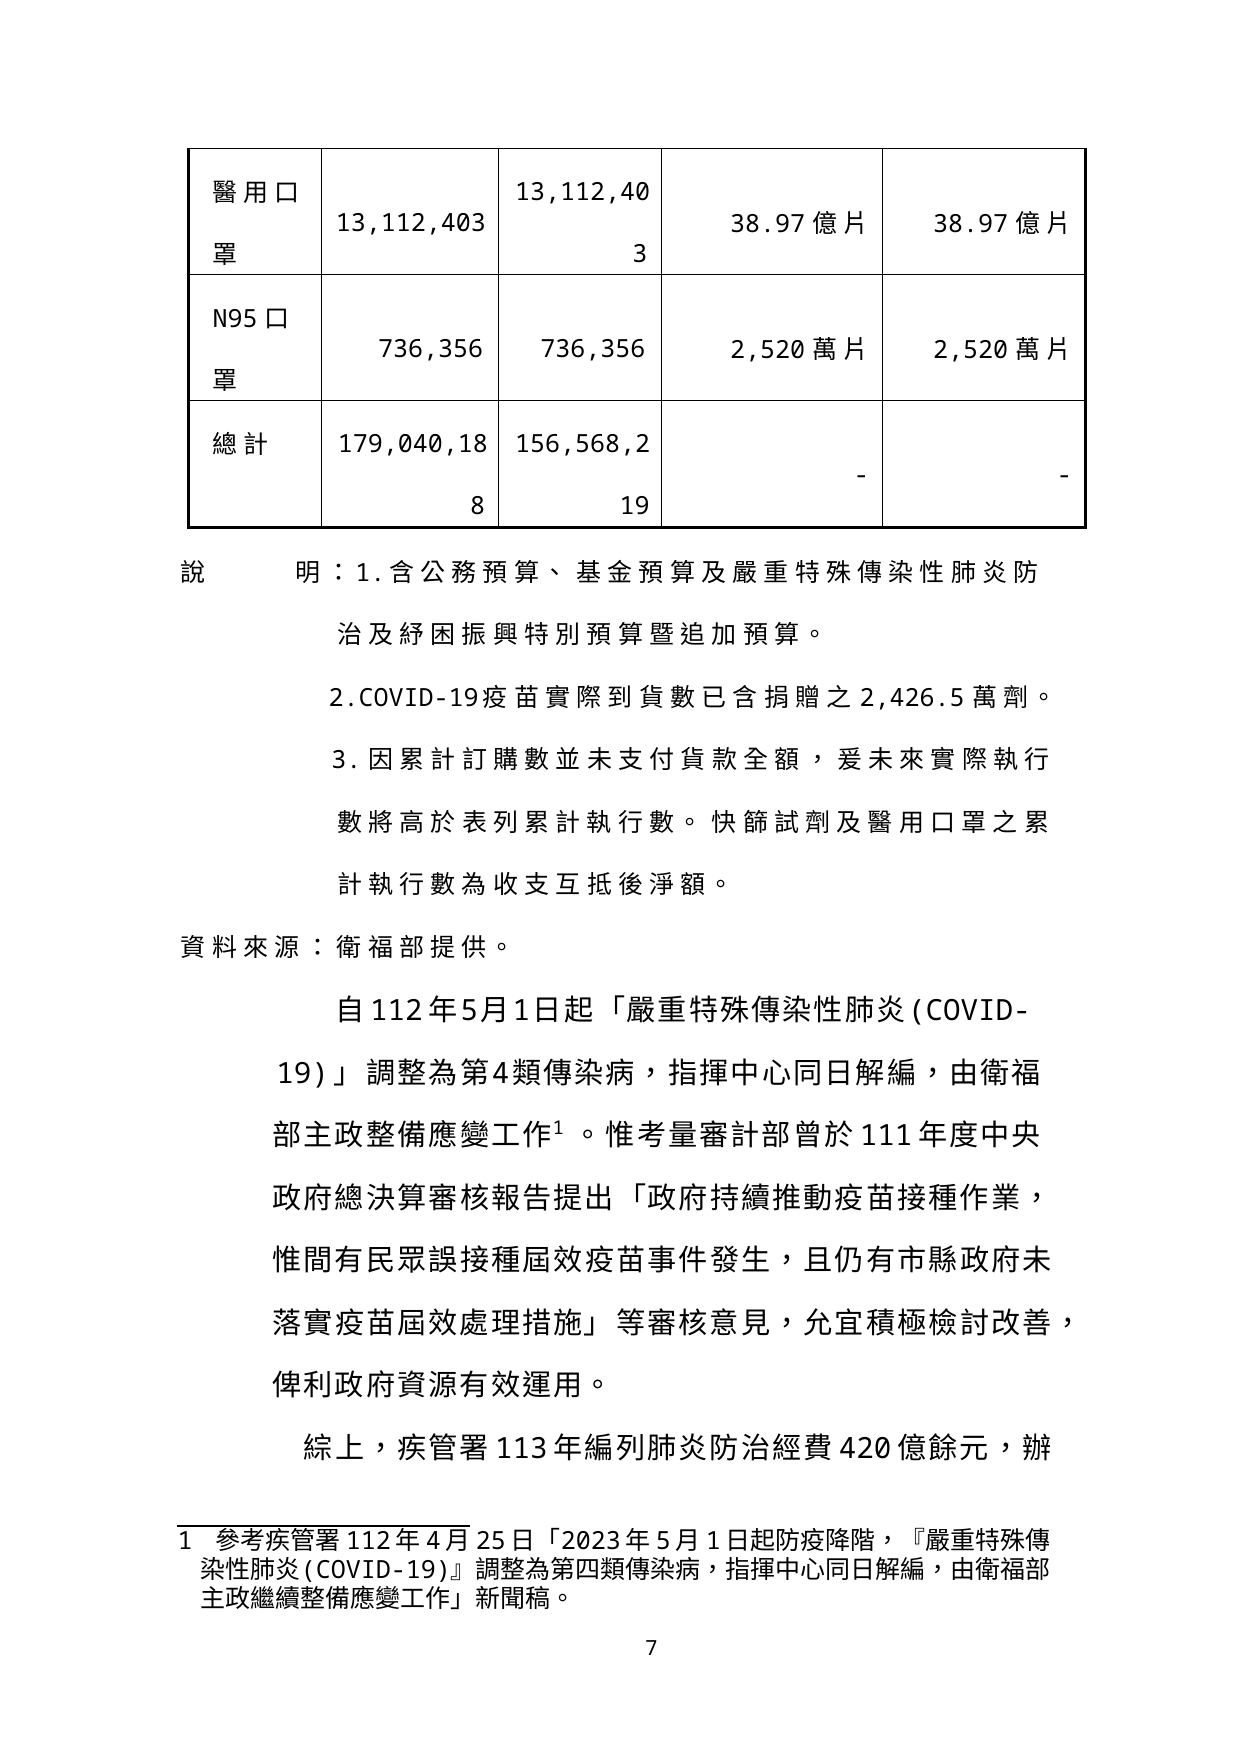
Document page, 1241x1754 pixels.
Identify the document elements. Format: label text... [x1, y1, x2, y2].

table_cell 179,040,188 [322, 401, 498, 526]
table_cell N95口罩 [190, 275, 321, 400]
text 說 明：1.含公務預算、基金預算及嚴重特殊傳染性肺炎防治及紓困振興特別預算暨追加預算。 [177, 529, 1063, 654]
table_cell 38.97億片 [883, 149, 1084, 274]
text 自112年5月1日起「嚴重特殊傳染性肺炎(COVID-19)」調整為第4類傳染病，指揮中心同日解編，由衛福部主政整備應變工作。惟考量審計部曾於111年度中央政府總決算審核報告提出「政府持續推動疫苗接種作業，惟間有民眾誤接種屆效疫苗事件發生，且仍有市縣政府未落實疫苗屆效處理措施」等審核意見，允宜積極檢討改善，俾利政府資源有效運用。 [266, 966, 1063, 1404]
table_cell - [662, 401, 882, 526]
table_cell 736,356 [322, 275, 498, 400]
table_cell 13,112,403 [499, 149, 661, 274]
table_cell 總計 [190, 401, 321, 526]
text 資料來源：衛福部提供。 [177, 904, 1063, 966]
text 參考疾管署112年4月25日「2023年5月1日起防疫降階，『嚴重特殊傳染性肺炎(COVID-19)』調整為第四類傳染病，指揮中心同日解編，由衛福部主政繼續整備應變工作」新聞稿。 [177, 1526, 1063, 1613]
table_cell 156,568,219 [499, 401, 661, 526]
table_cell 13,112,403 [322, 149, 498, 274]
table_cell 736,356 [499, 275, 661, 400]
text 3.因累計訂購數並未支付貨款全額，爰未來實際執行數將高於表列累計執行數。快篩試劑及醫用口罩之累計執行數為收支互抵後淨額。 [177, 716, 1063, 904]
text 2.COVID-19疫苗實際到貨數已含捐贈之2,426.5萬劑。 [177, 654, 1063, 716]
table_cell 38.97億片 [662, 149, 882, 274]
table_cell 2,520萬片 [883, 275, 1084, 400]
text 綜上，疾管署113年編列肺炎防治經費420億餘元，辦 [236, 1404, 1063, 1466]
table_cell - [883, 401, 1084, 526]
table_cell 2,520萬片 [662, 275, 882, 400]
table_cell 醫用口罩 [190, 149, 321, 274]
